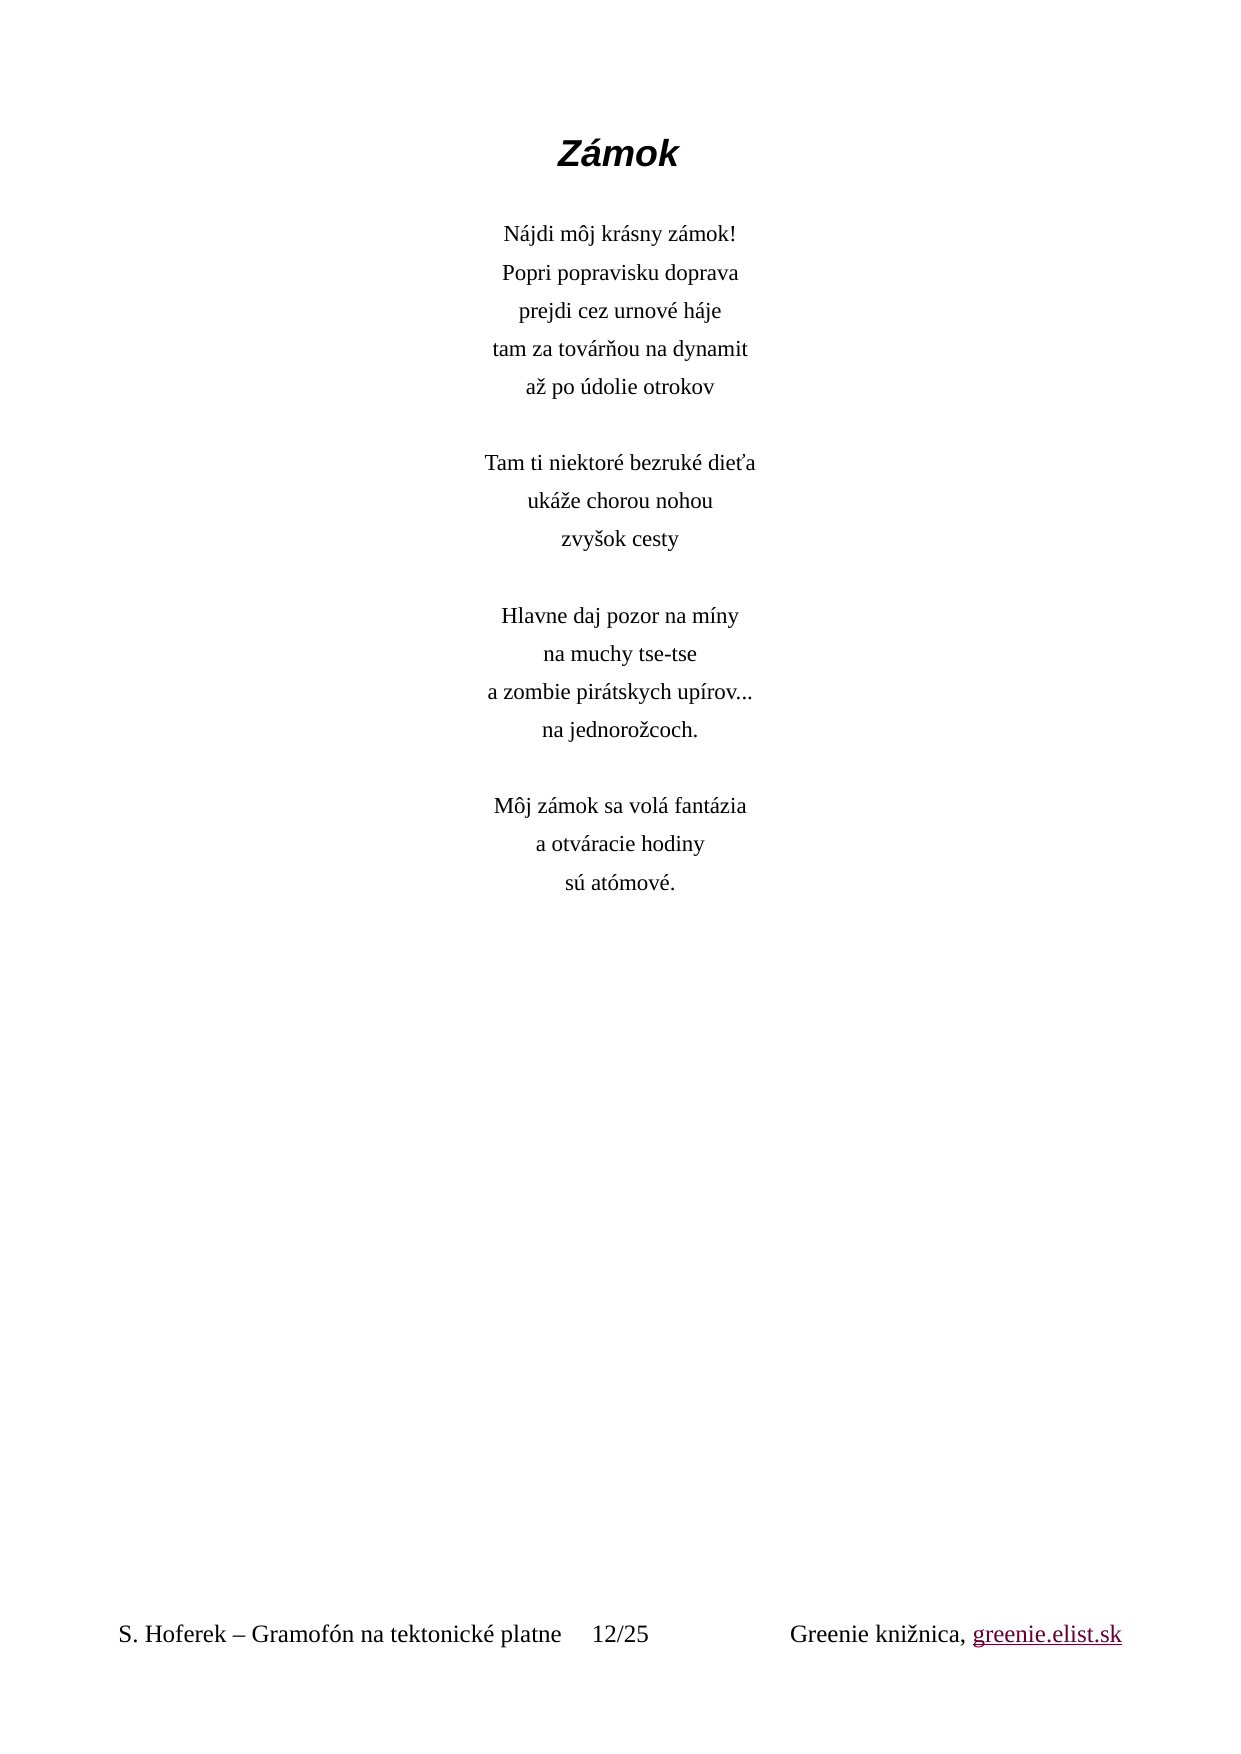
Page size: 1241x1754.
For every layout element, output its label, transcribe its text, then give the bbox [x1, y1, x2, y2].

text na jednorožcoch. [106, 716, 1134, 742]
text ukáže chorou nohou [106, 487, 1134, 514]
text prejdi cez urnové háje [106, 297, 1134, 323]
text sú atómové. [106, 869, 1134, 895]
text tam za továrňou na dynamit [106, 335, 1134, 361]
text Tam ti niektoré bezruké dieťa [106, 449, 1134, 476]
text na muchy tse-tse [106, 640, 1134, 666]
text a otváracie hodiny [106, 831, 1134, 857]
text Nájdi môj krásny zámok! [106, 221, 1134, 247]
text Popri popravisku doprava [106, 259, 1134, 285]
text zvyšok cesty [106, 526, 1134, 552]
text Môj zámok sa volá fantázia [106, 792, 1134, 819]
subtitle Zámok [106, 131, 1134, 174]
text až po údolie otrokov [106, 373, 1134, 399]
text Hlavne daj pozor na míny [106, 602, 1134, 628]
text a zombie pirátskych upírov... [106, 678, 1134, 704]
